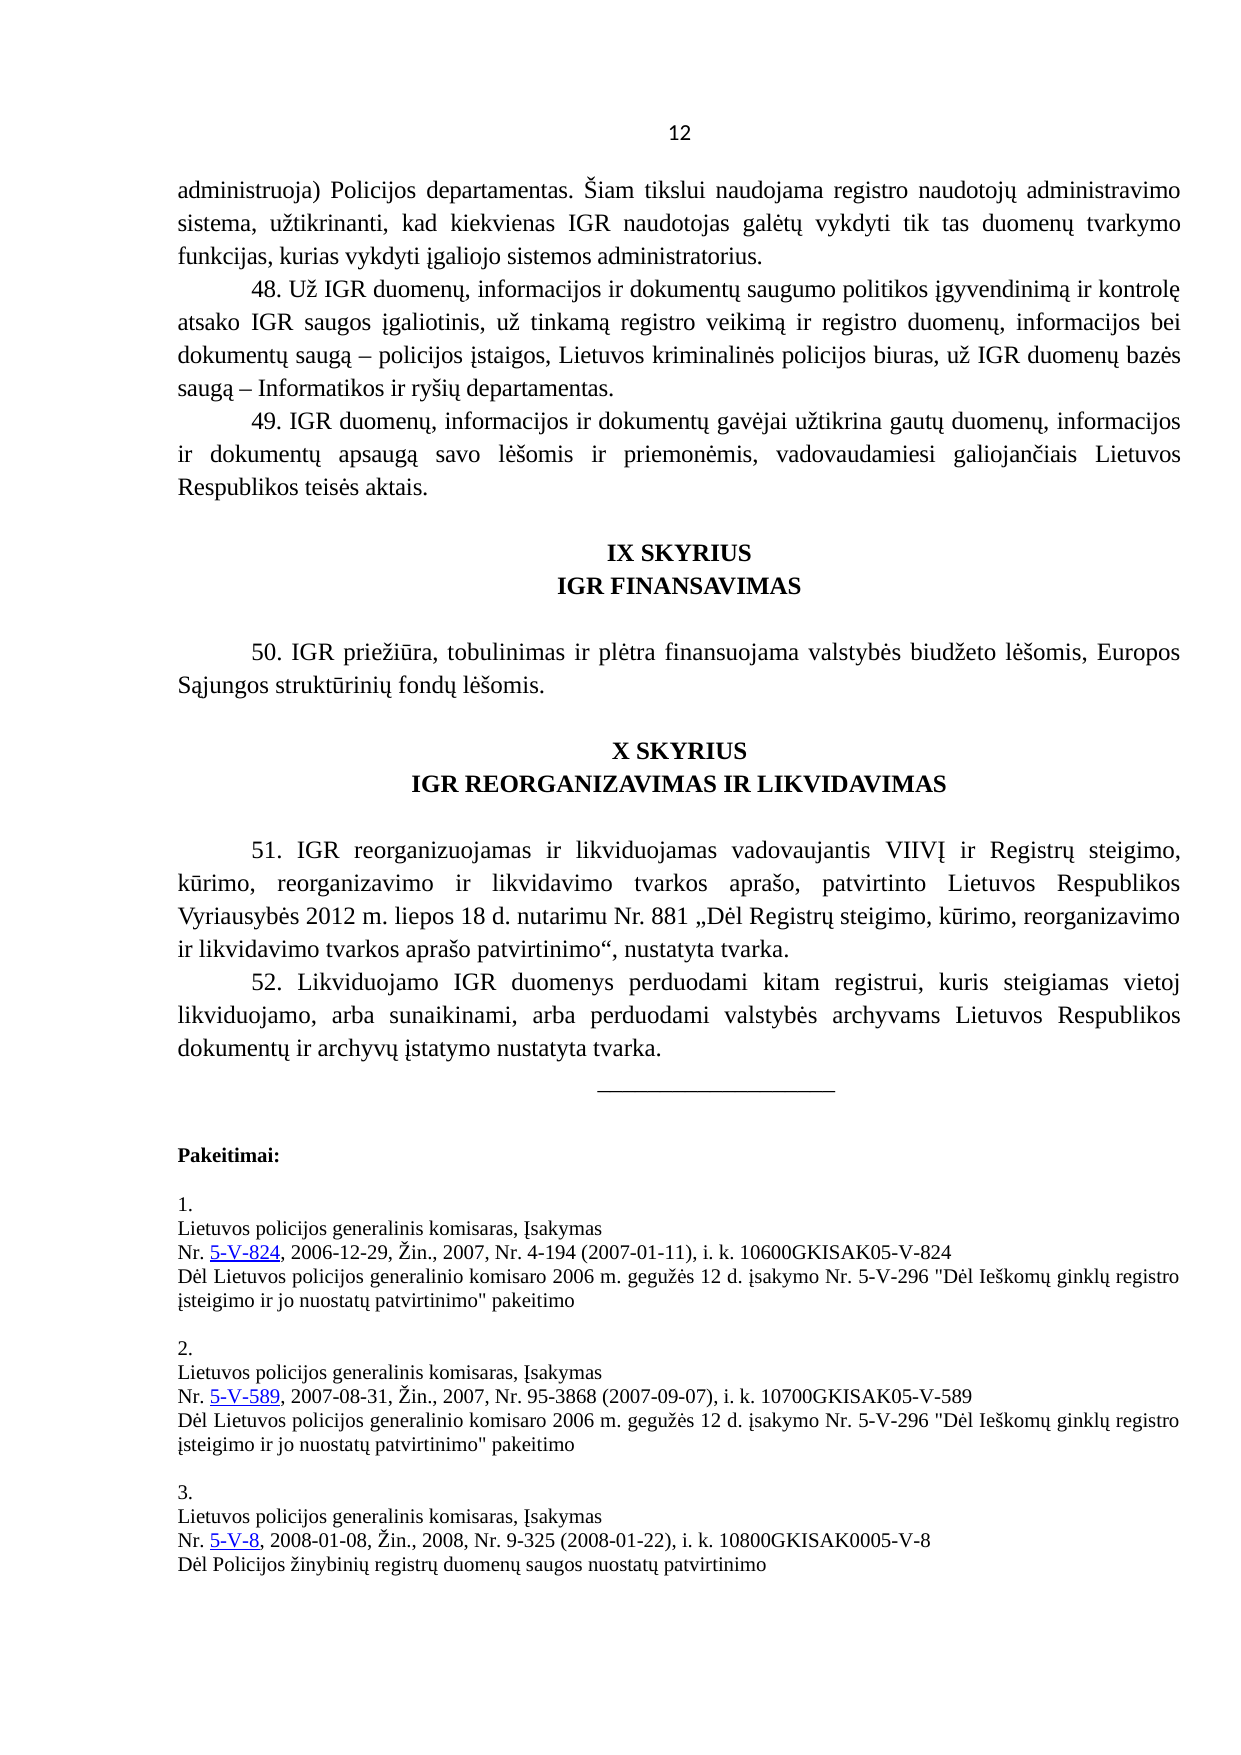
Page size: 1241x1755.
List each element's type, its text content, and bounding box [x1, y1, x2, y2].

text X SKYRIUS [177, 736, 1181, 765]
text Lietuvos policijos generalinis komisaras, Įsakymas [177, 1216, 1181, 1239]
text 50. IGR priežiūra, tobulinimas ir plėtra finansuojama valstybės biudžeto lėšomis, Europos Sąjungos struktūrinių fondų lėšomis. [177, 637, 1181, 699]
text Nr. 5-V-8, 2008-01-08, Žin., 2008, Nr. 9-325 (2008-01-22), i. k. 10800GKISAK0005-V-8 [177, 1528, 1181, 1552]
text IGR REORGANIZAVIMAS IR LIKVIDAVIMAS [177, 769, 1181, 798]
text administruoja) Policijos departamentas. Šiam tikslui naudojama registro naudotojų administravimo sistema, užtikrinanti, kad kiekvienas IGR naudotojas galėtų vykdyti tik tas duomenų tvarkymo funkcijas, kurias vykdyti įgaliojo sistemos administratorius. [177, 175, 1181, 270]
text Lietuvos policijos generalinis komisaras, Įsakymas [177, 1504, 1181, 1528]
text Pakeitimai: [177, 1143, 1181, 1167]
text Lietuvos policijos generalinis komisaras, Įsakymas [177, 1360, 1181, 1384]
text 3. [177, 1480, 1181, 1504]
text ___________________ [177, 1066, 1181, 1095]
text Nr. 5-V-589, 2007-08-31, Žin., 2007, Nr. 95-3868 (2007-09-07), i. k. 10700GKISAK05-V-589 [177, 1384, 1181, 1408]
text 1. [177, 1191, 1181, 1216]
text IX SKYRIUS [177, 538, 1181, 567]
text IGR FINANSAVIMAS [177, 571, 1181, 600]
text Dėl Lietuvos policijos generalinio komisaro 2006 m. gegužės 12 d. įsakymo Nr. 5-V-296 "Dėl Ieškomų ginklų registro įsteigimo ir jo nuostatų patvirtinimo" pakeitimo [177, 1264, 1181, 1312]
text Nr. 5-V-824, 2006-12-29, Žin., 2007, Nr. 4-194 (2007-01-11), i. k. 10600GKISAK05-V-824 [177, 1239, 1181, 1264]
text Dėl Policijos žinybinių registrų duomenų saugos nuostatų patvirtinimo [177, 1552, 1181, 1576]
text 48. Už IGR duomenų, informacijos ir dokumentų saugumo politikos įgyvendinimą ir kontrolę atsako IGR saugos įgaliotinis, už tinkamą registro veikimą ir registro duomenų, informacijos bei dokumentų saugą – policijos įstaigos, Lietuvos kriminalinės policijos biuras, už IGR duomenų bazės saugą – Informatikos ir ryšių departamentas. [177, 274, 1181, 402]
text 51. IGR reorganizuojamas ir likviduojamas vadovaujantis VIIVĮ ir Registrų steigimo, kūrimo, reorganizavimo ir likvidavimo tvarkos aprašo, patvirtinto Lietuvos Respublikos Vyriausybės 2012 m. liepos 18 d. nutarimu Nr. 881 „Dėl Registrų steigimo, kūrimo, reorganizavimo ir likvidavimo tvarkos aprašo patvirtinimo“, nustatyta tvarka. [177, 835, 1181, 963]
text 52. Likviduojamo IGR duomenys perduodami kitam registrui, kuris steigiamas vietoj likviduojamo, arba sunaikinami, arba perduodami valstybės archyvams Lietuvos Respublikos dokumentų ir archyvų įstatymo nustatyta tvarka. [177, 967, 1181, 1062]
text 49. IGR duomenų, informacijos ir dokumentų gavėjai užtikrina gautų duomenų, informacijos ir dokumentų apsaugą savo lėšomis ir priemonėmis, vadovaudamiesi galiojančiais Lietuvos Respublikos teisės aktais. [177, 406, 1181, 501]
text 2. [177, 1336, 1181, 1360]
text Dėl Lietuvos policijos generalinio komisaro 2006 m. gegužės 12 d. įsakymo Nr. 5-V-296 "Dėl Ieškomų ginklų registro įsteigimo ir jo nuostatų patvirtinimo" pakeitimo [177, 1408, 1181, 1456]
